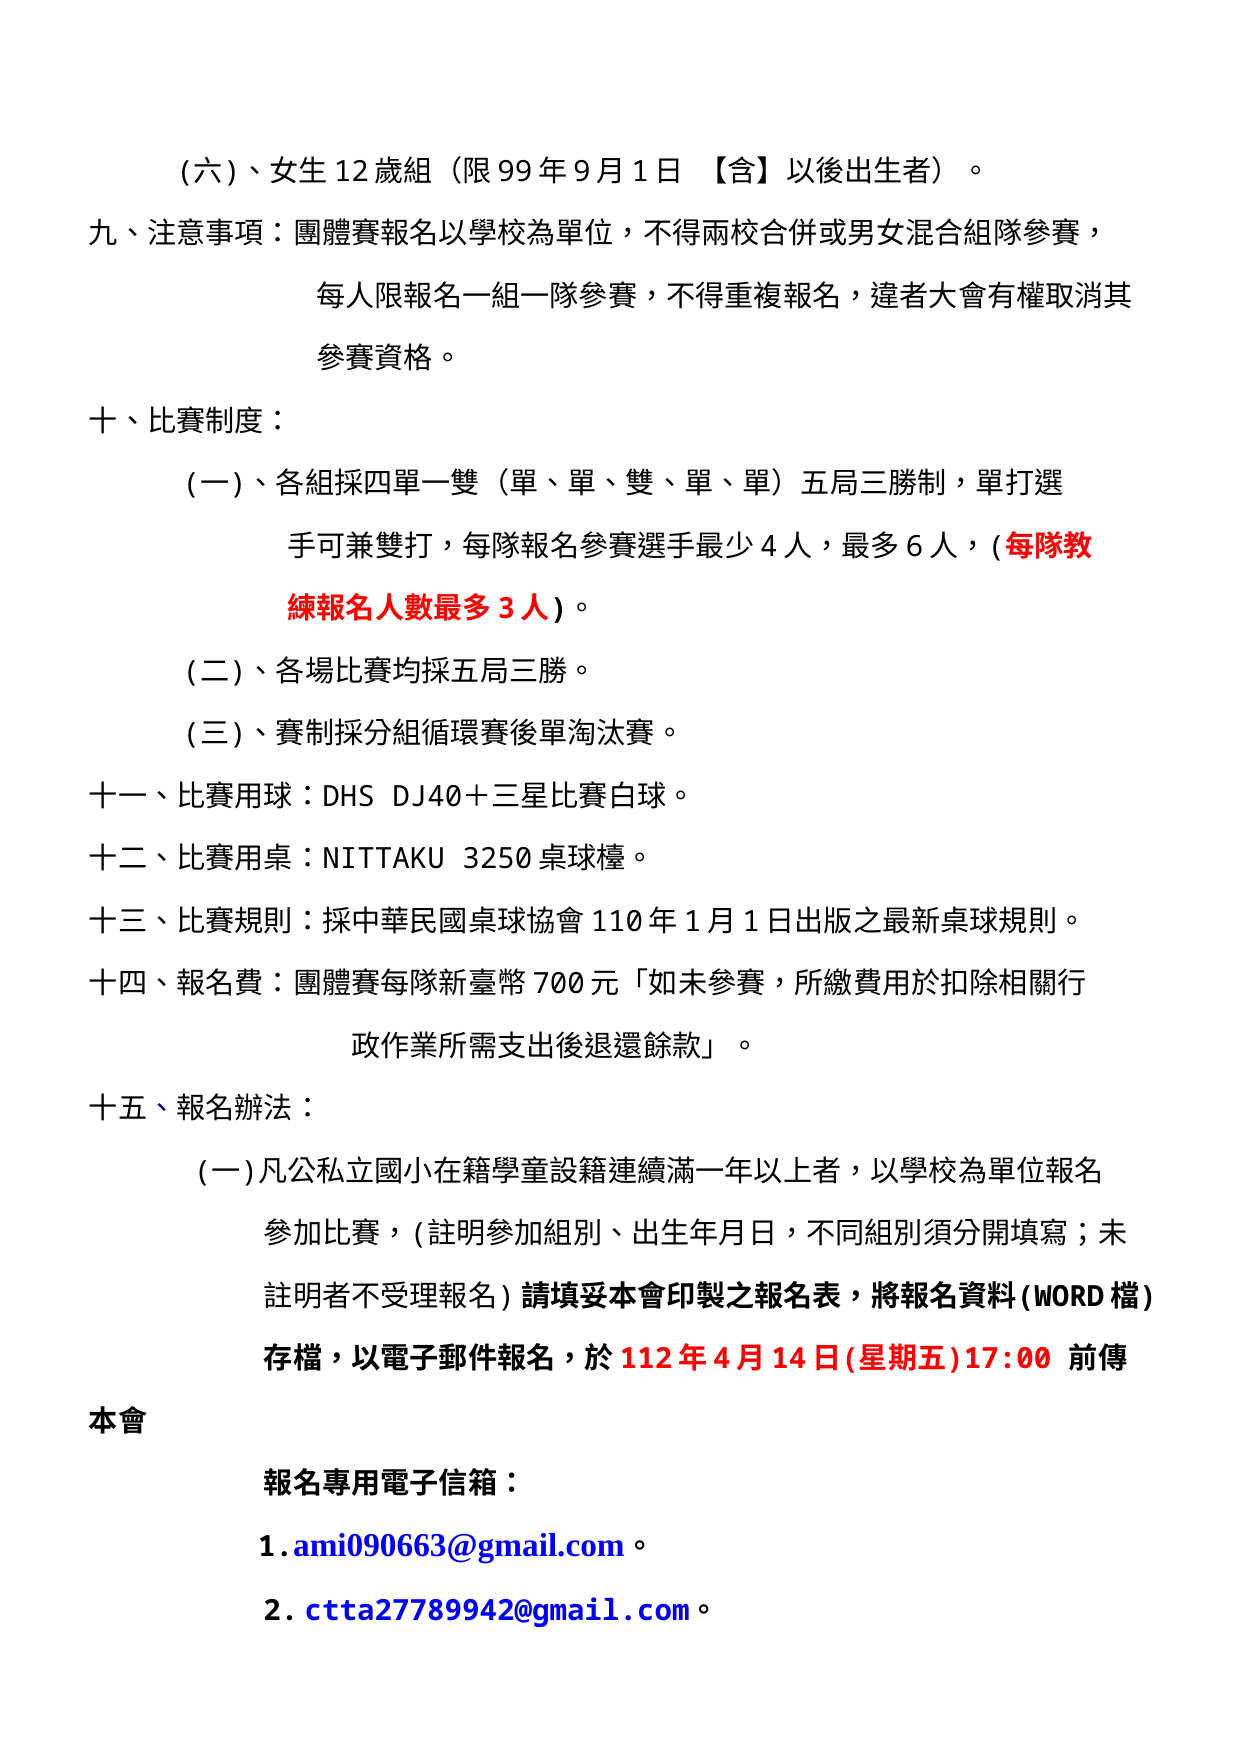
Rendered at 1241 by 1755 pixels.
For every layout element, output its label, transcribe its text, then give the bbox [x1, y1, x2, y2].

text (一)凡公私立國小在籍學童設籍連續滿一年以上者，以學校為單位報名 [89, 1127, 1137, 1189]
text 手可兼雙打，每隊報名參賽選手最少4人，最多6人，(每隊教 [147, 502, 1137, 564]
text (二)、各場比賽均採五局三勝。 [147, 627, 1137, 689]
text 十二、比賽用桌：NITTAKU 3250桌球檯。 [89, 814, 1137, 877]
text (一)、各組採四單一雙（單、單、雙、單、單）五局三勝制，單打選 [147, 439, 1137, 502]
text 報名專用電子信箱： [89, 1439, 1137, 1502]
text 存檔，以電子郵件報名，於112年4月14日(星期五)17:00 前傳本會 [89, 1314, 1137, 1439]
text 每人限報名一組一隊參賽，不得重複報名，違者大會有權取消其 [89, 252, 1137, 314]
text (三)、賽制採分組循環賽後單淘汰賽。 [147, 689, 1137, 752]
text 十三、比賽規則：採中華民國桌球協會110年1月1日出版之最新桌球規則。 [89, 877, 1137, 939]
text 參加比賽，(註明參加組別、出生年月日，不同組別須分開填寫；未 [89, 1189, 1137, 1252]
text 1.ami090663@gmail.com。 [89, 1502, 1137, 1564]
text 練報名人數最多3人)。 [147, 564, 1137, 627]
text 十、比賽制度： [89, 377, 1137, 439]
text 九、注意事項：團體賽報名以學校為單位，不得兩校合併或男女混合組隊參賽， [89, 189, 1137, 252]
text 參賽資格。 [89, 314, 1137, 377]
text 十五、報名辦法： [89, 1064, 1137, 1127]
text (六)、女生12歲組（限99年9月1日 【含】以後出生者）。 [89, 127, 1137, 189]
text 十一、比賽用球：DHS DJ40＋三星比賽白球。 [89, 752, 1137, 814]
text 十四、報名費：團體賽每隊新臺幣700元「如未參賽，所繳費用於扣除相關行 [89, 939, 1137, 1002]
text 政作業所需支出後退還餘款」。 [89, 1002, 1137, 1064]
text 註明者不受理報名) 請填妥本會印製之報名表，將報名資料(WORD檔) [89, 1252, 1181, 1314]
text 2. ctta27789942@gmail.com。 [141, 1564, 1137, 1627]
